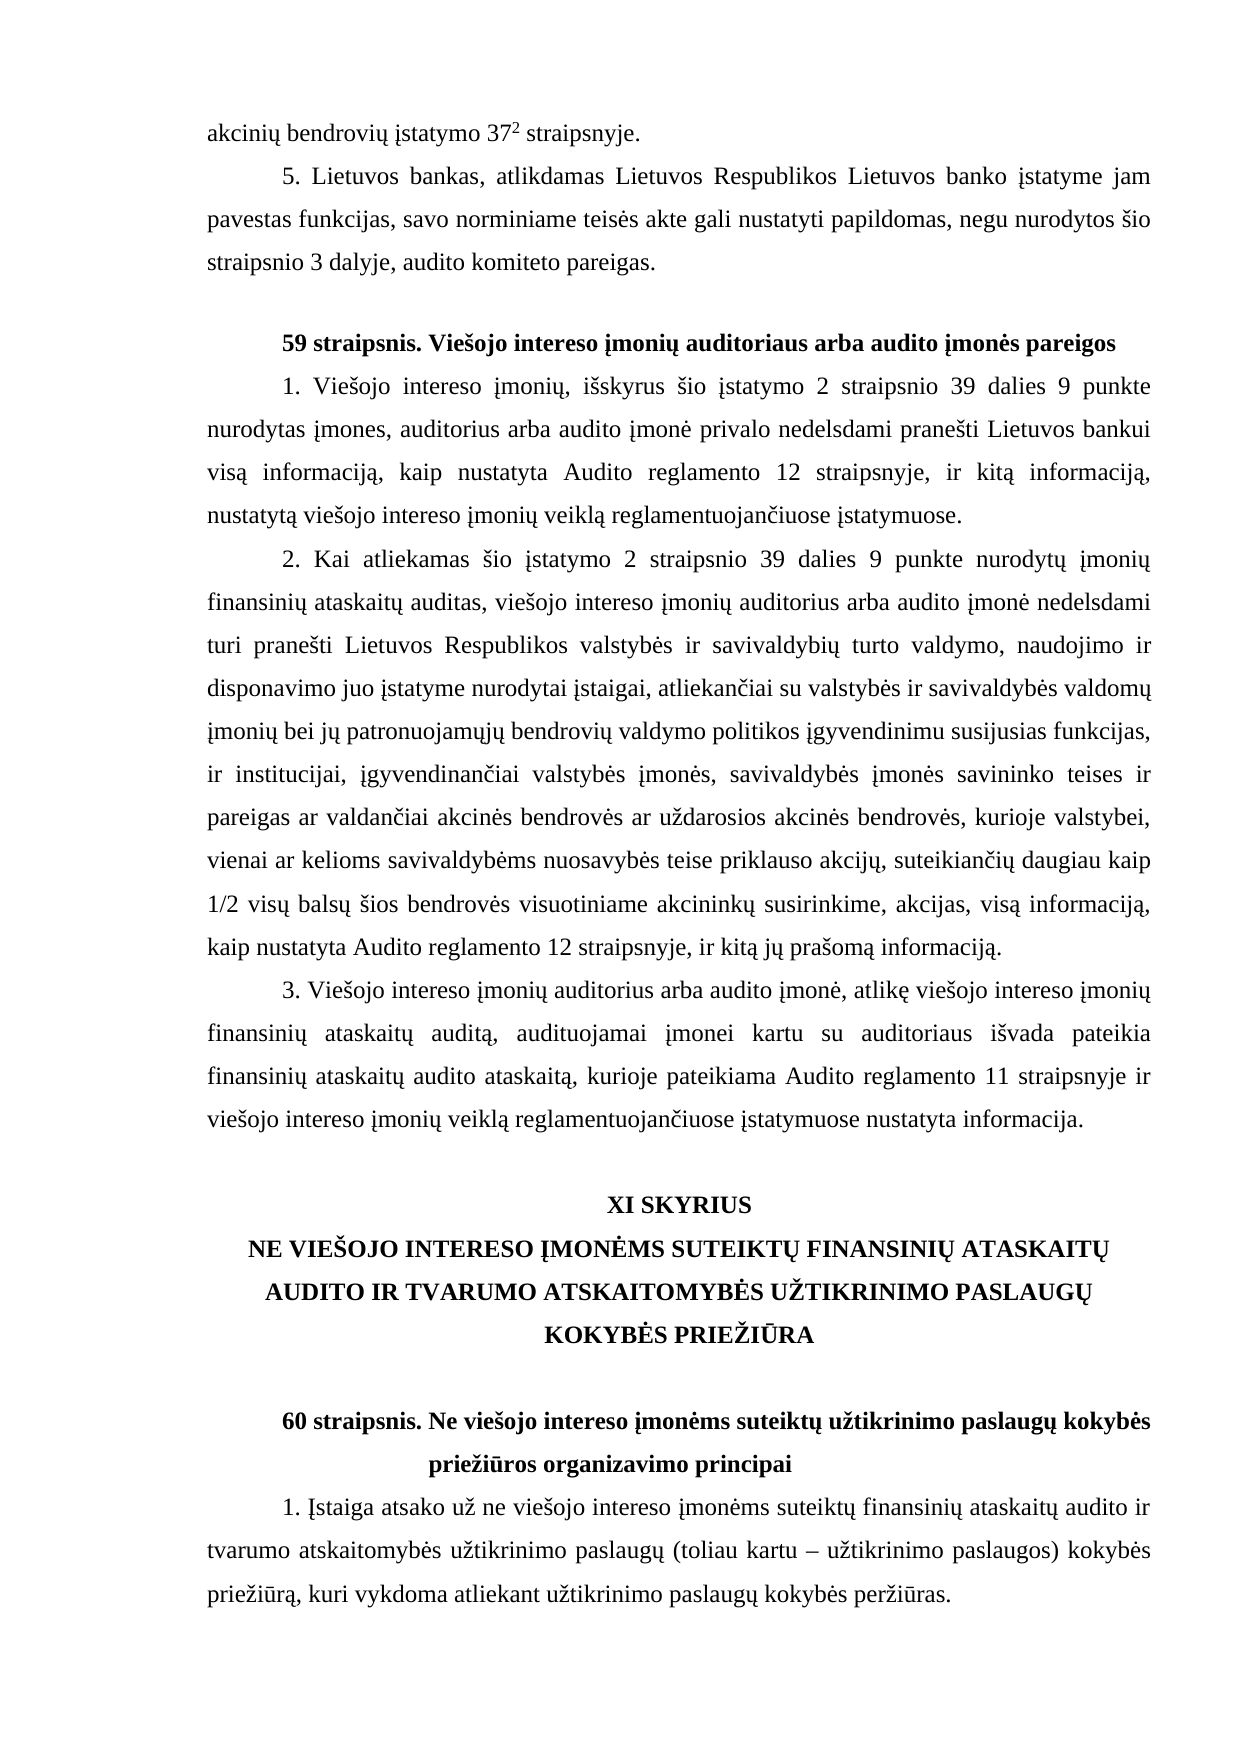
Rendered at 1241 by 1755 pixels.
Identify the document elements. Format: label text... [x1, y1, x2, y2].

text 2. Kai atliekamas šio įstatymo 2 straipsnio 39 dalies 9 punkte nurodytų įmonių finansinių ataskaitų auditas, viešojo intereso įmonių auditorius arba audito įmonė nedelsdami turi pranešti Lietuvos Respublikos valstybės ir savivaldybių turto valdymo, naudojimo ir disponavimo juo įstatyme nurodytai įstaigai, atliekančiai su valstybės ir savivaldybės valdomų įmonių bei jų patronuojamųjų bendrovių valdymo politikos įgyvendinimu susijusias funkcijas, ir institucijai, įgyvendinančiai valstybės įmonės, savivaldybės įmonės savininko teises ir pareigas ar valdančiai akcinės bendrovės ar uždarosios akcinės bendrovės, kurioje valstybei, vienai ar kelioms savivaldybėms nuosavybės teise priklauso akcijų, suteikiančių daugiau kaip 1/2 visų balsų šios bendrovės visuotiniame akcininkų susirinkime, akcijas, visą informaciją, kaip nustatyta Audito reglamento 12 straipsnyje, ir kitą jų prašomą informaciją. [207, 544, 1152, 961]
text XI SKYRIUS [207, 1191, 1152, 1219]
text 3. Viešojo intereso įmonių auditorius arba audito įmonė, atlikę viešojo intereso įmonių finansinių ataskaitų auditą, audituojamai įmonei kartu su auditoriaus išvada pateikia finansinių ataskaitų audito ataskaitą, kurioje pateikiama Audito reglamento 11 straipsnyje ir viešojo intereso įmonių veiklą reglamentuojančiuose įstatymuose nustatyta informacija. [207, 975, 1152, 1133]
text 59 straipsnis. Viešojo intereso įmonių auditoriaus arba audito įmonės pareigos [207, 328, 1152, 357]
text 60 straipsnis. Ne viešojo intereso įmonėms suteiktų užtikrinimo paslaugų kokybės priežiūros organizavimo principai [282, 1406, 1152, 1478]
text 1. Viešojo intereso įmonių, išskyrus šio įstatymo 2 straipsnio 39 dalies 9 punkte nurodytas įmones, auditorius arba audito įmonė privalo nedelsdami pranešti Lietuvos bankui visą informaciją, kaip nustatyta Audito reglamento 12 straipsnyje, ir kitą informaciją, nustatytą viešojo intereso įmonių veiklą reglamentuojančiuose įstatymuose. [207, 371, 1152, 529]
text NE VIEŠOJO INTERESO ĮMONĖMS SUTEIKTŲ FINANSINIŲ ATASKAITŲ AUDITO IR TVARUMO ATSKAITOMYBĖS UŽTIKRINIMO PASLAUGŲ KOKYBĖS PRIEŽIŪRA [207, 1234, 1152, 1349]
text 1. Įstaiga atsako už ne viešojo intereso įmonėms suteiktų finansinių ataskaitų audito ir tvarumo atskaitomybės užtikrinimo paslaugų (toliau kartu – užtikrinimo paslaugos) kokybės priežiūrą, kuri vykdoma atliekant užtikrinimo paslaugų kokybės peržiūras. [207, 1492, 1152, 1607]
text akcinių bendrovių įstatymo 372 straipsnyje. [207, 118, 1152, 147]
text 5. Lietuvos bankas, atlikdamas Lietuvos Respublikos Lietuvos banko įstatyme jam pavestas funkcijas, savo norminiame teisės akte gali nustatyti papildomas, negu nurodytos šio straipsnio 3 dalyje, audito komiteto pareigas. [207, 161, 1152, 276]
